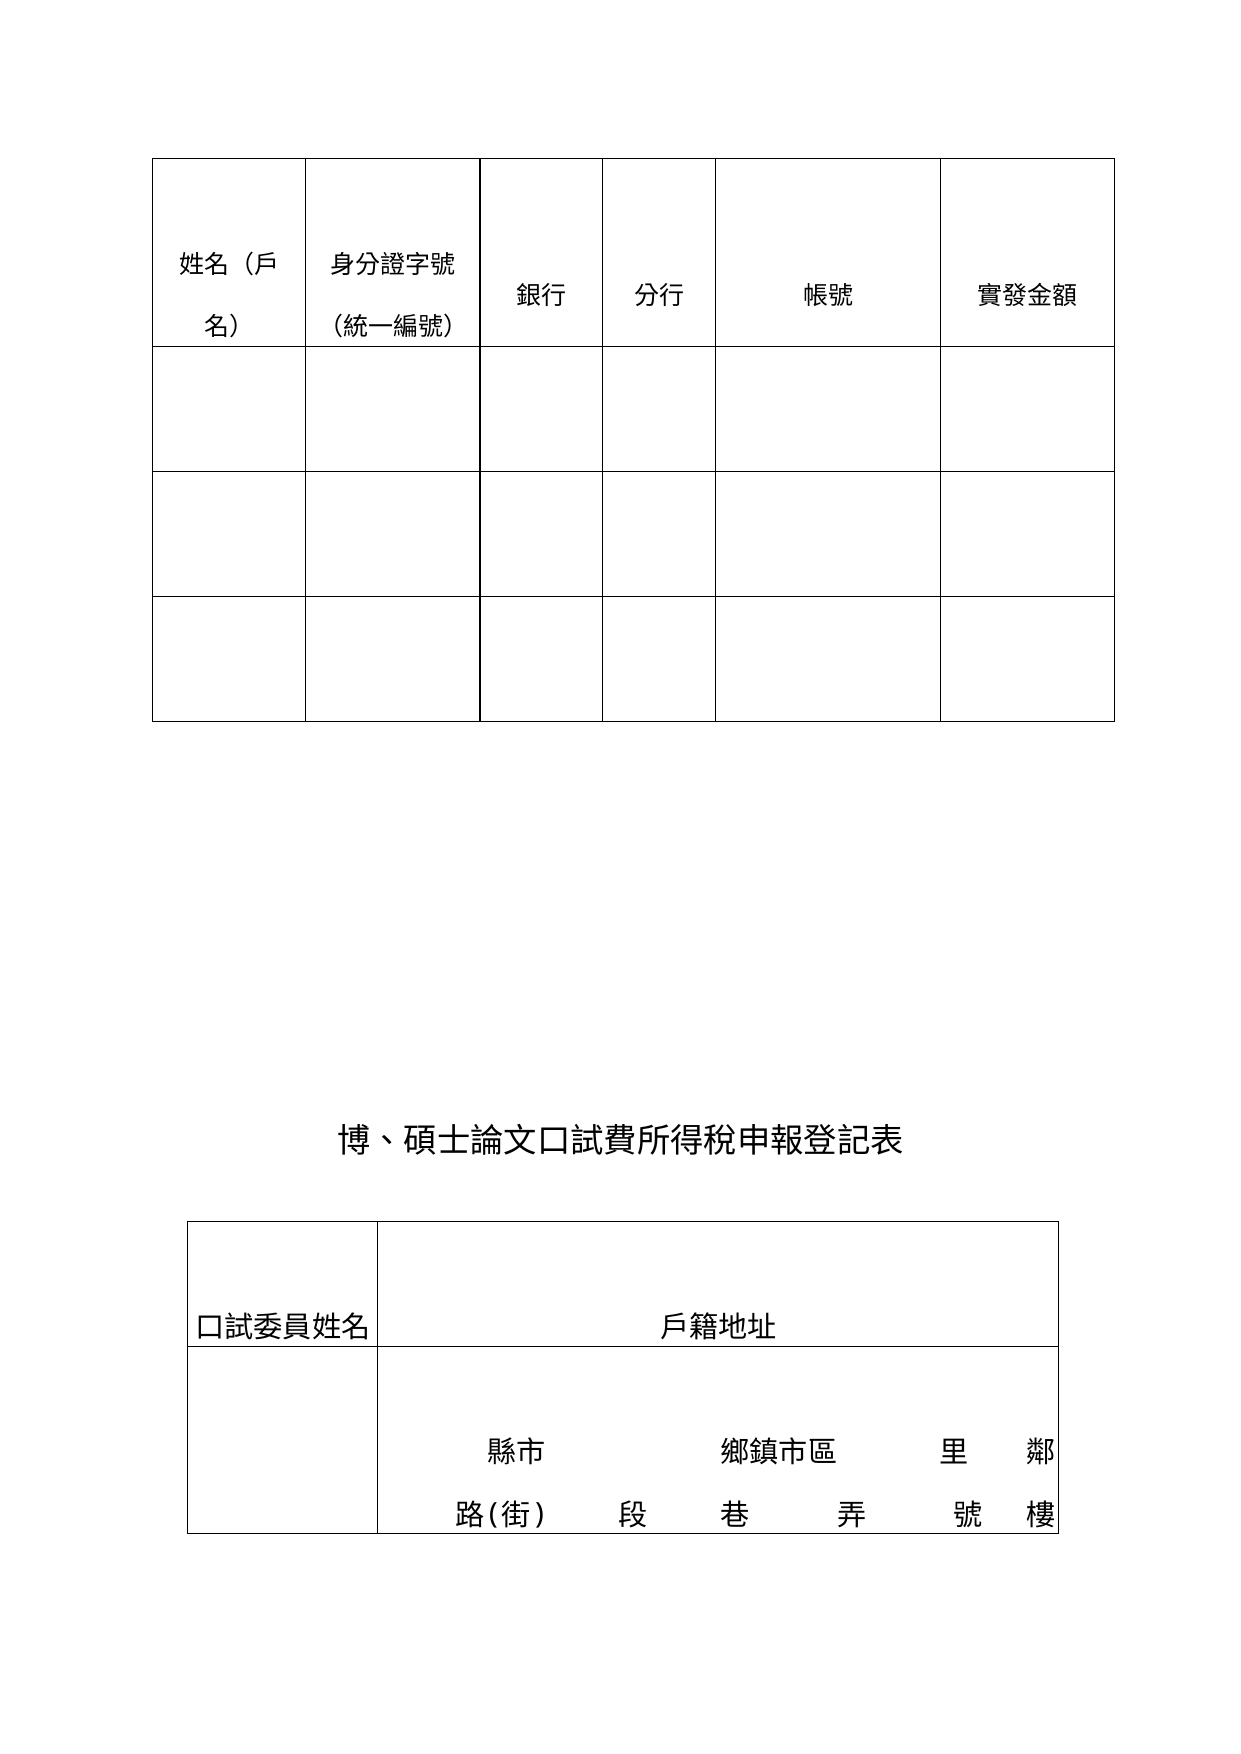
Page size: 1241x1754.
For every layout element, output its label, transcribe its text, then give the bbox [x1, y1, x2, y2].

table_cell [153, 597, 305, 721]
table_header 帳號 [716, 159, 940, 346]
table_cell [603, 347, 715, 471]
table_header 分行 [603, 159, 715, 346]
table_header 身分證字號 （統一編號） [306, 159, 479, 346]
table_cell [153, 347, 305, 471]
table_cell [941, 472, 1114, 596]
table_cell [306, 472, 479, 596]
table_cell [941, 597, 1114, 721]
table_cell [306, 597, 479, 721]
table_cell [716, 347, 940, 471]
table_header 銀行 [481, 159, 602, 346]
table_cell [481, 472, 602, 596]
table_cell [716, 597, 940, 721]
table_header 戶籍地址 [378, 1222, 1058, 1346]
table_cell [153, 472, 305, 596]
text 博、碩士論文口試費所得稅申報登記表 [187, 1096, 1053, 1158]
table_header 口試委員姓名 [188, 1222, 377, 1346]
table_cell [481, 347, 602, 471]
table_header 實發金額 [941, 159, 1114, 346]
table_cell [306, 347, 479, 471]
table_header 姓名（戶名） [153, 159, 305, 346]
table_cell 縣市 鄉鎮市區 里 鄰 路(街) 段 巷 弄 號 樓 [378, 1347, 1058, 1533]
table_cell [188, 1347, 377, 1533]
table_cell [603, 472, 715, 596]
table_cell [481, 597, 602, 721]
table_cell [603, 597, 715, 721]
table_cell [941, 347, 1114, 471]
table_cell [716, 472, 940, 596]
